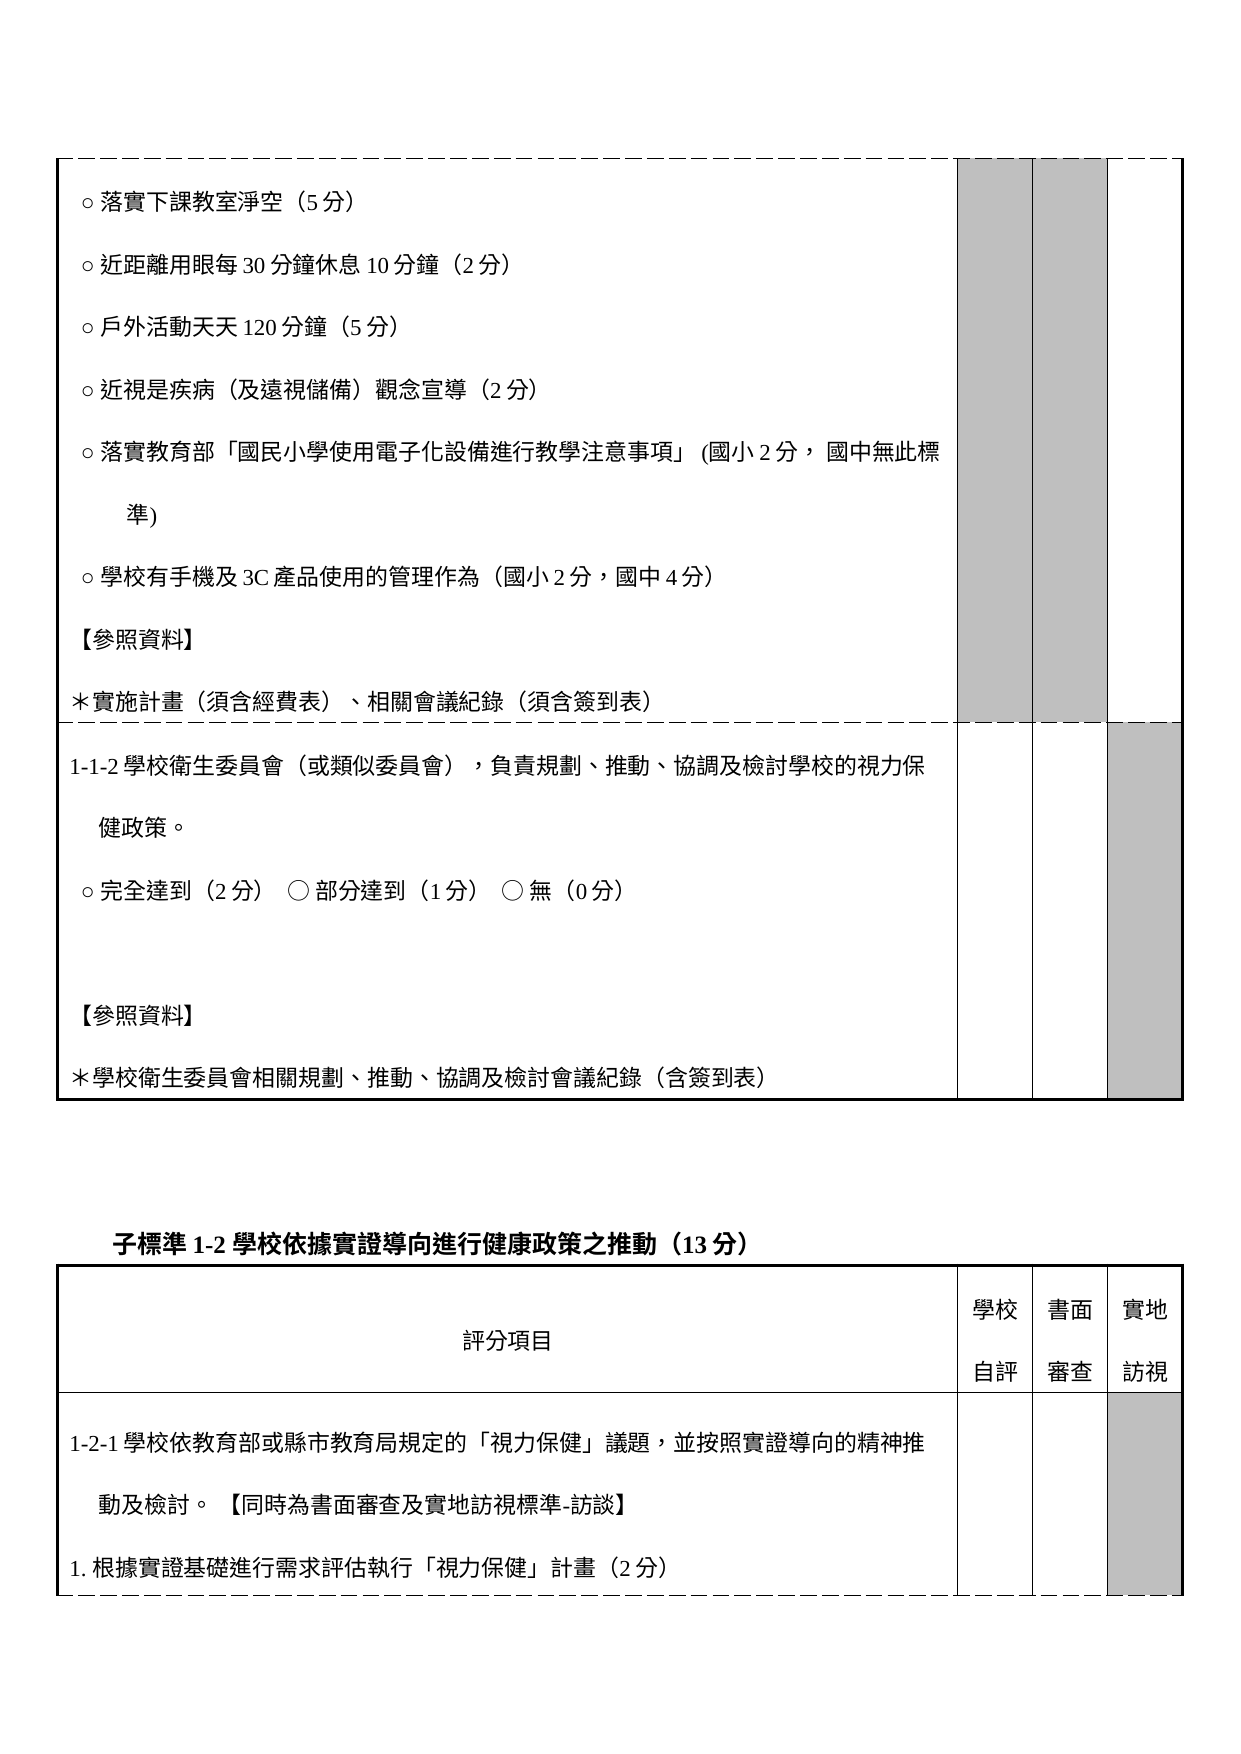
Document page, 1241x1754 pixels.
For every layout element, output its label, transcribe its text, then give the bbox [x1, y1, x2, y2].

table_cell [1108, 722, 1181, 1098]
table_cell [958, 158, 1032, 722]
table_header 實地訪視 [1108, 1267, 1181, 1392]
table_cell 1-2-1學校依教育部或縣市教育局規定的「視力保健」議題，並按照實證導向的精神推動及檢討。 【同時為書面審查及實地訪視標準-訪談】 1. 根據實證基礎進行需求評估執行「視力保健」計畫（2分） [59, 1393, 957, 1595]
table_cell [958, 722, 1032, 1098]
table_cell [1033, 158, 1107, 722]
table_header 學校自評 [958, 1267, 1032, 1392]
table_cell ○ 落實下課教室淨空（5分） ○ 近距離用眼每30分鐘休息10分鐘（2分） ○ 戶外活動天天120分鐘（5分） ○ 近視是疾病（及遠視儲備）觀念宣導（2分） ○ 落實教育部「國民小學使用電子化設備進行教學注意事項」 (國小2分， 國中無此標準) ○ 學校有手機及3C產品使用的管理作為（國小2分，國中4分） 【參照資料】 ＊實施計畫（須含經費表）、相關會議紀錄（須含簽到表） [59, 158, 957, 722]
text 子標準1-2 學校依據實證導向進行健康政策之推動（13分） [112, 1201, 1128, 1263]
table_cell [958, 1393, 1032, 1595]
table_header 書面審查 [1033, 1267, 1107, 1392]
table_cell [1108, 158, 1181, 722]
table_cell [1108, 1393, 1181, 1595]
table_cell 1-1-2學校衛生委員會（或類似委員會），負責規劃、推動、協調及檢討學校的視力保健政策。 ○ 完全達到（2分） ○ 部分達到（1分） ○ 無（0分） 【參照資料】 ＊學校衛生委員會相關規劃、推動、協調及檢討會議紀錄（含簽到表） [59, 722, 957, 1098]
table_cell [1033, 722, 1107, 1098]
table_header 評分項目 [59, 1267, 957, 1392]
table_cell [1033, 1393, 1107, 1595]
